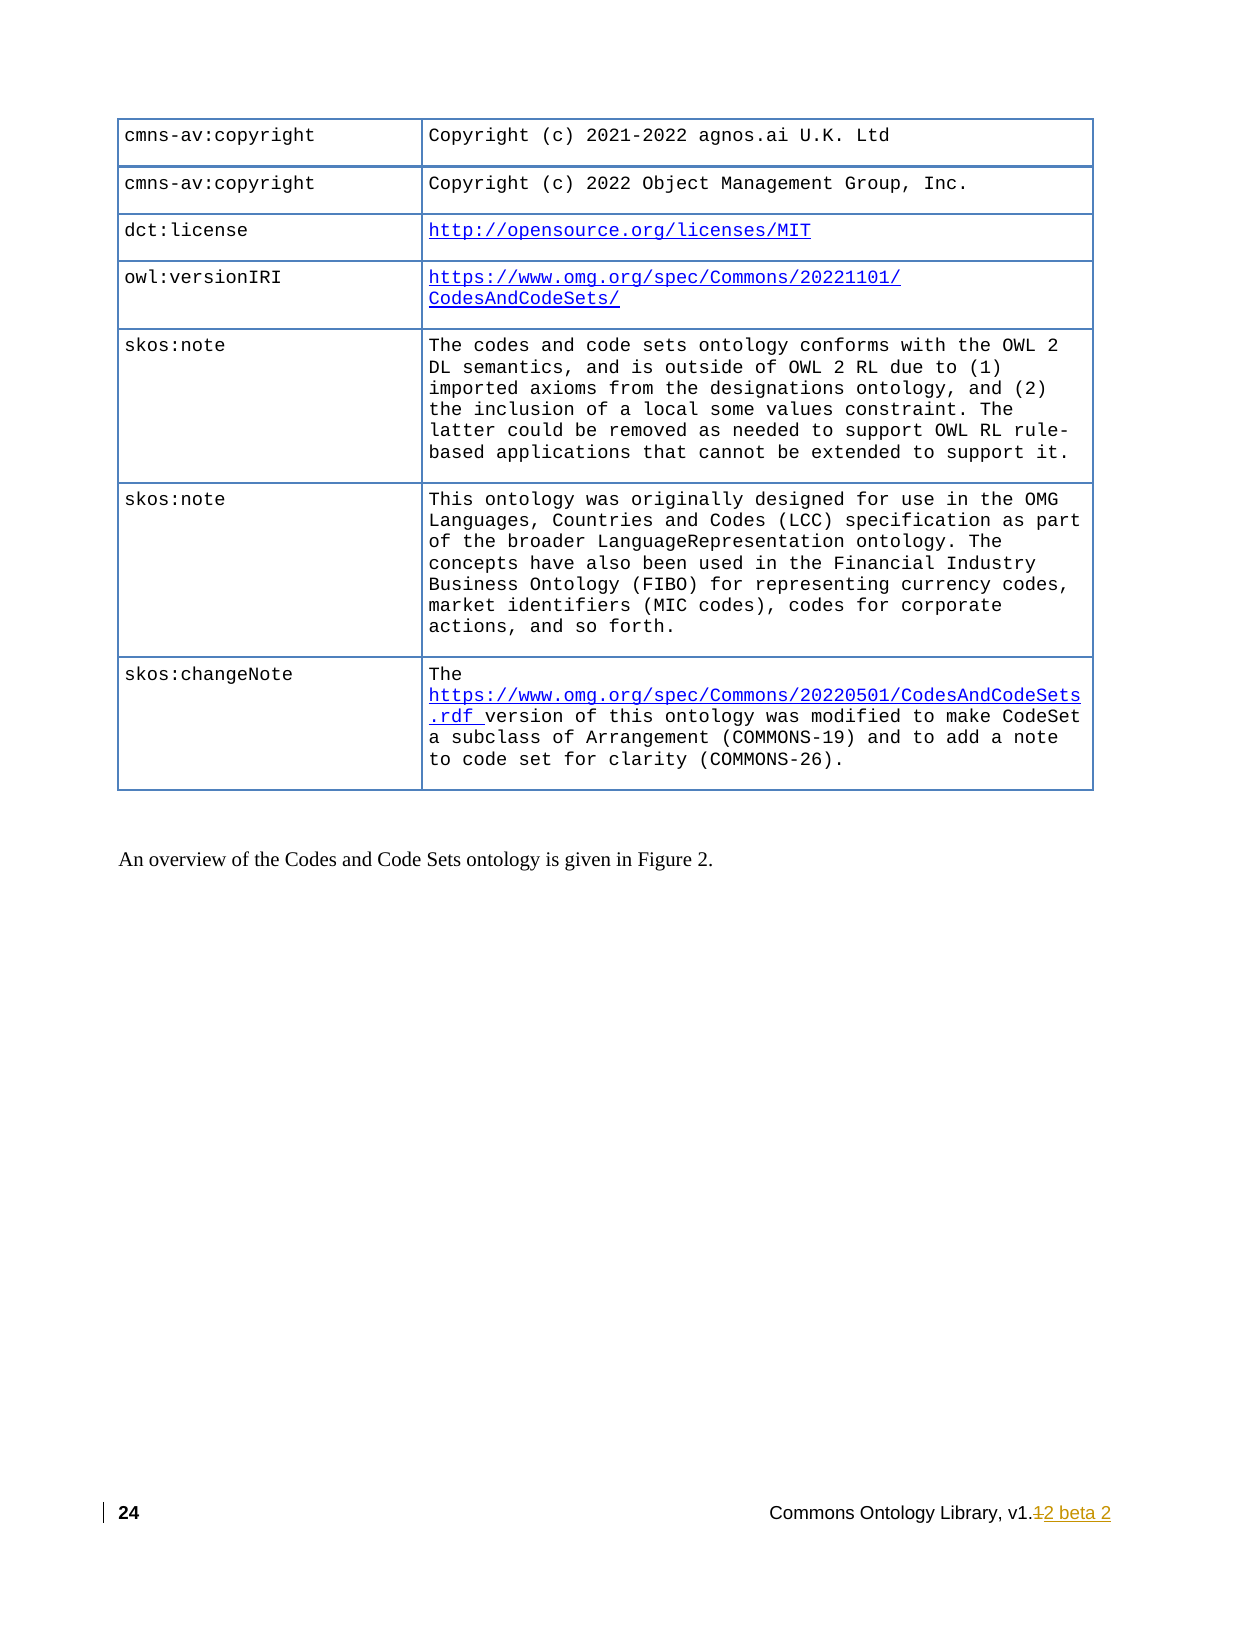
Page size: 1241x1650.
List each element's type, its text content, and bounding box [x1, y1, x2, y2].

table_cell skos:note [119, 330, 421, 482]
table_cell cmns-av:copyright [119, 120, 421, 165]
table_cell This ontology was originally designed for use in the OMG Languages, Countries and Codes (LCC) specification as part of the broader LanguageRepresentation ontology. The concepts have also been used in the Financial Industry Business Ontology (FIBO) for representing currency codes, market identifiers (MIC codes), codes for corporate actions, and so forth. [423, 484, 1092, 656]
table_cell The https://www.omg.org/spec/Commons/20220501/CodesAndCodeSets.rdf version of this ontology was modified to make CodeSet a subclass of Arrangement (COMMONS-19) and to add a note to code set for clarity (COMMONS-26). [423, 658, 1092, 788]
table_cell Copyright (c) 2021-2022 agnos.ai U.K. Ltd [423, 120, 1092, 165]
table_cell http://opensource.org/licenses/MIT [423, 215, 1092, 260]
table_cell Copyright (c) 2022 Object Management Group, Inc. [423, 168, 1092, 212]
table_cell The codes and code sets ontology conforms with the OWL 2 DL semantics, and is outside of OWL 2 RL due to (1) imported axioms from the designations ontology, and (2) the inclusion of a local some values constraint. The latter could be removed as needed to support OWL RL rule-based applications that cannot be extended to support it. [423, 330, 1092, 482]
table_cell skos:note [119, 484, 421, 656]
table_cell cmns-av:copyright [119, 168, 421, 212]
table_cell owl:versionIRI [119, 262, 421, 328]
table_cell dct:license [119, 215, 421, 260]
text An overview of the Codes and Code Sets ontology is given in Figure 2. [118, 846, 1122, 871]
table_cell ‍skos:changeNote [119, 658, 421, 788]
table_cell https://www.omg.org/spec/Commons/20221101/CodesAndCodeSets/ [423, 262, 1092, 328]
